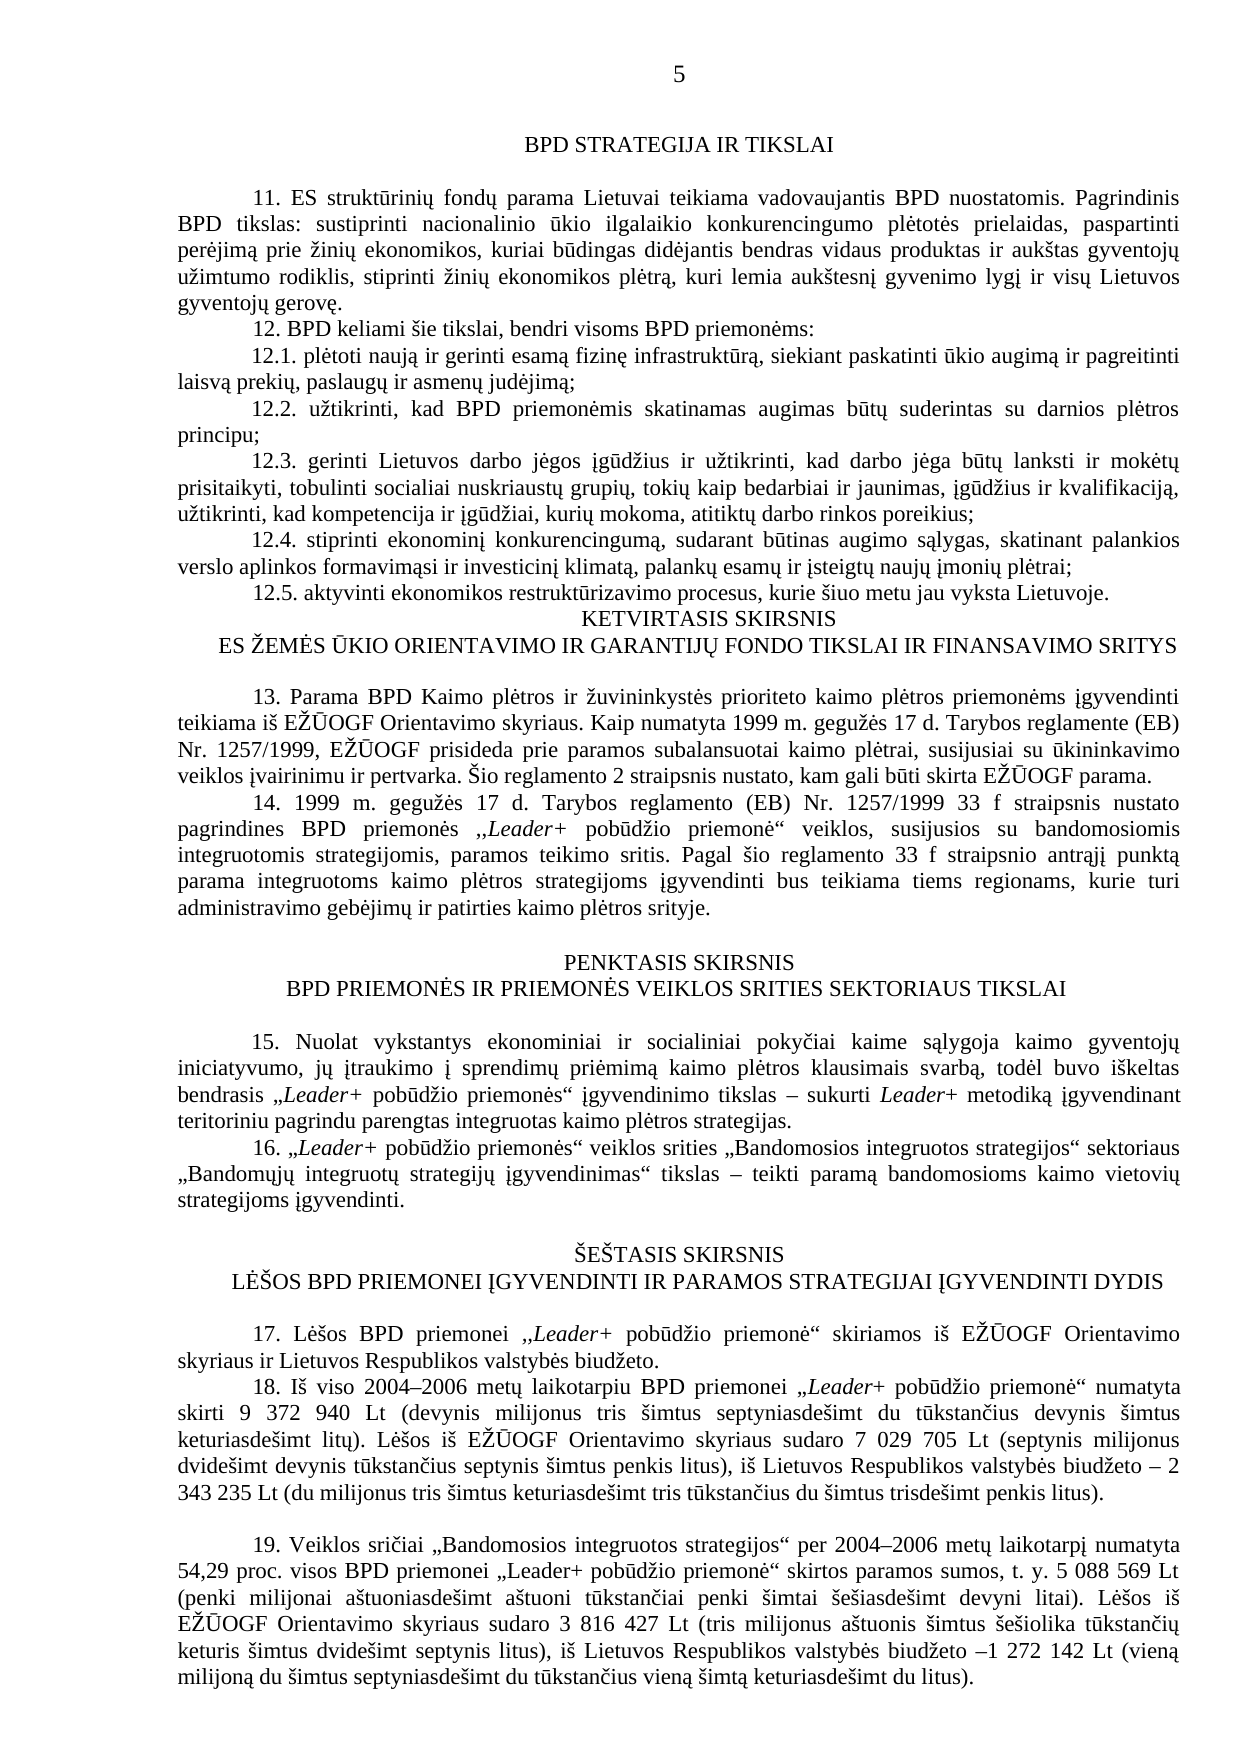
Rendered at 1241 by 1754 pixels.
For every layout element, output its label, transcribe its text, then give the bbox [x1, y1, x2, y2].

text BPD STRATEGIJA IR TIKSLAI [177, 131, 1181, 157]
text 12.2. užtikrinti, kad BPD priemonėmis skatinamas augimas būtų suderintas su darnios plėtros principu; [177, 394, 1181, 447]
text 16. „Leader+ pobūdžio priemonės“ veiklos srities „Bandomosios integruotos strategijos“ sektoriaus „Bandomųjų integruotų strategijų įgyvendinimas“ tikslas – teikti paramą bandomosioms kaimo vietovių strategijoms įgyvendinti. [177, 1133, 1181, 1213]
text 11. ES struktūrinių fondų parama Lietuvai teikiama vadovaujantis BPD nuostatomis. Pagrindinis BPD tikslas: sustiprinti nacionalinio ūkio ilgalaikio konkurencingumo plėtotės prielaidas, paspartinti perėjimą prie žinių ekonomikos, kuriai būdingas didėjantis bendras vidaus produktas ir aukštas gyventojų užimtumo rodiklis, stiprinti žinių ekonomikos plėtrą, kuri lemia aukštesnį gyvenimo lygį ir visų Lietuvos gyventojų gerovę. [177, 184, 1181, 316]
text 12.1. plėtoti naują ir gerinti esamą fizinę infrastruktūrą, siekiant paskatinti ūkio augimą ir pagreitinti laisvą prekių, paslaugų ir asmenų judėjimą; [177, 342, 1181, 394]
text 13. Parama BPD Kaimo plėtros ir žuvininkystės prioriteto kaimo plėtros priemonėms įgyvendinti teikiama iš EŽŪOGF Orientavimo skyriaus. Kaip numatyta 1999 m. gegužės 17 d. Tarybos reglamente (EB) Nr. 1257/1999, EŽŪOGF prisideda prie paramos subalansuotai kaimo plėtrai, susijusiai su ūkininkavimo veiklos įvairinimu ir pertvarka. Šio reglamento 2 straipsnis nustato, kam gali būti skirta EŽŪOGF parama. [177, 683, 1181, 788]
text 18. Iš viso 2004–2006 metų laikotarpiu BPD priemonei „Leader+ pobūdžio priemonė“ numatyta skirti 9 372 940 Lt (devynis milijonus tris šimtus septyniasdešimt du tūkstančius devynis šimtus keturiasdešimt litų). Lėšos iš EŽŪOGF Orientavimo skyriaus sudaro 7 029 705 Lt (septynis milijonus dvidešimt devynis tūkstančius septynis šimtus penkis litus), iš Lietuvos Respublikos valstybės biudžeto – 2 343 235 Lt (du milijonus tris šimtus keturiasdešimt tris tūkstančius du šimtus trisdešimt penkis litus). [177, 1373, 1181, 1505]
text PENKTASIS SKIRSNIS [177, 949, 1181, 975]
text 12.3. gerinti Lietuvos darbo jėgos įgūdžius ir užtikrinti, kad darbo jėga būtų lanksti ir mokėtų prisitaikyti, tobulinti socialiai nuskriaustų grupių, tokių kaip bedarbiai ir jaunimas, įgūdžius ir kvalifikaciją, užtikrinti, kad kompetencija ir įgūdžiai, kurių mokoma, atitiktų darbo rinkos poreikius; [177, 447, 1181, 526]
text 14. 1999 m. gegužės 17 d. Tarybos reglamento (EB) Nr. 1257/1999 33 f straipsnis nustato pagrindines BPD priemonės ,,Leader+ pobūdžio priemonė“ veiklos, susijusios su bandomosiomis integruotomis strategijomis, paramos teikimo sritis. Pagal šio reglamento 33 f straipsnio antrąjį punktą parama integruotoms kaimo plėtros strategijoms įgyvendinti bus teikiama tiems regionams, kurie turi administravimo gebėjimų ir patirties kaimo plėtros srityje. [177, 788, 1181, 920]
text ES ŽEMĖS ŪKIO ORIENTAVIMO IR GARANTIJŲ FONDO TIKSLAI IR FINANSAVIMO SRITYS [215, 632, 1181, 658]
text KETVIRTASIS SKIRSNIS [237, 605, 1181, 632]
text 17. Lėšos BPD priemonei ,,Leader+ pobūdžio priemonė“ skiriamos iš EŽŪOGF Orientavimo skyriaus ir Lietuvos Respublikos valstybės biudžeto. [177, 1320, 1181, 1373]
text ŠEŠTASIS SKIRSNIS [177, 1241, 1181, 1268]
text LĖŠOS BPD PRIEMONEI ĮGYVENDINTI IR PARAMOS STRATEGIJAI ĮGYVENDINTI DYDIS [215, 1268, 1181, 1294]
text 19. Veiklos sričiai „Bandomosios integruotos strategijos“ per 2004–2006 metų laikotarpį numatyta 54,29 proc. visos BPD priemonei „Leader+ pobūdžio priemonė“ skirtos paramos sumos, t. y. 5 088 569 Lt (penki milijonai aštuoniasdešimt aštuoni tūkstančiai penki šimtai šešiasdešimt devyni litai). Lėšos iš EŽŪOGF Orientavimo skyriaus sudaro 3 816 427 Lt (tris milijonus aštuonis šimtus šešiolika tūkstančių keturis šimtus dvidešimt septynis litus), iš Lietuvos Respublikos valstybės biudžeto –1 272 142 Lt (vieną milijoną du šimtus septyniasdešimt du tūkstančius vieną šimtą keturiasdešimt du litus). [177, 1531, 1181, 1689]
text 12.5. aktyvinti ekonomikos restruktūrizavimo procesus, kurie šiuo metu jau vyksta Lietuvoje. [177, 579, 1181, 605]
text 12. BPD keliami šie tikslai, bendri visoms BPD priemonėms: [177, 316, 1181, 342]
text BPD PRIEMONĖS IR PRIEMONĖS VEIKLOS SRITIES SEKTORIAUS TIKSLAI [177, 975, 1181, 1002]
text 15. Nuolat vykstantys ekonominiai ir socialiniai pokyčiai kaime sąlygoja kaimo gyventojų iniciatyvumo, jų įtraukimo į sprendimų priėmimą kaimo plėtros klausimais svarbą, todėl buvo iškeltas bendrasis „Leader+ pobūdžio priemonės“ įgyvendinimo tikslas – sukurti Leader+ metodiką įgyvendinant teritoriniu pagrindu parengtas integruotas kaimo plėtros strategijas. [177, 1028, 1181, 1133]
text 12.4. stiprinti ekonominį konkurencingumą, sudarant būtinas augimo sąlygas, skatinant palankios verslo aplinkos formavimąsi ir investicinį klimatą, palankų esamų ir įsteigtų naujų įmonių plėtrai; [177, 526, 1181, 579]
